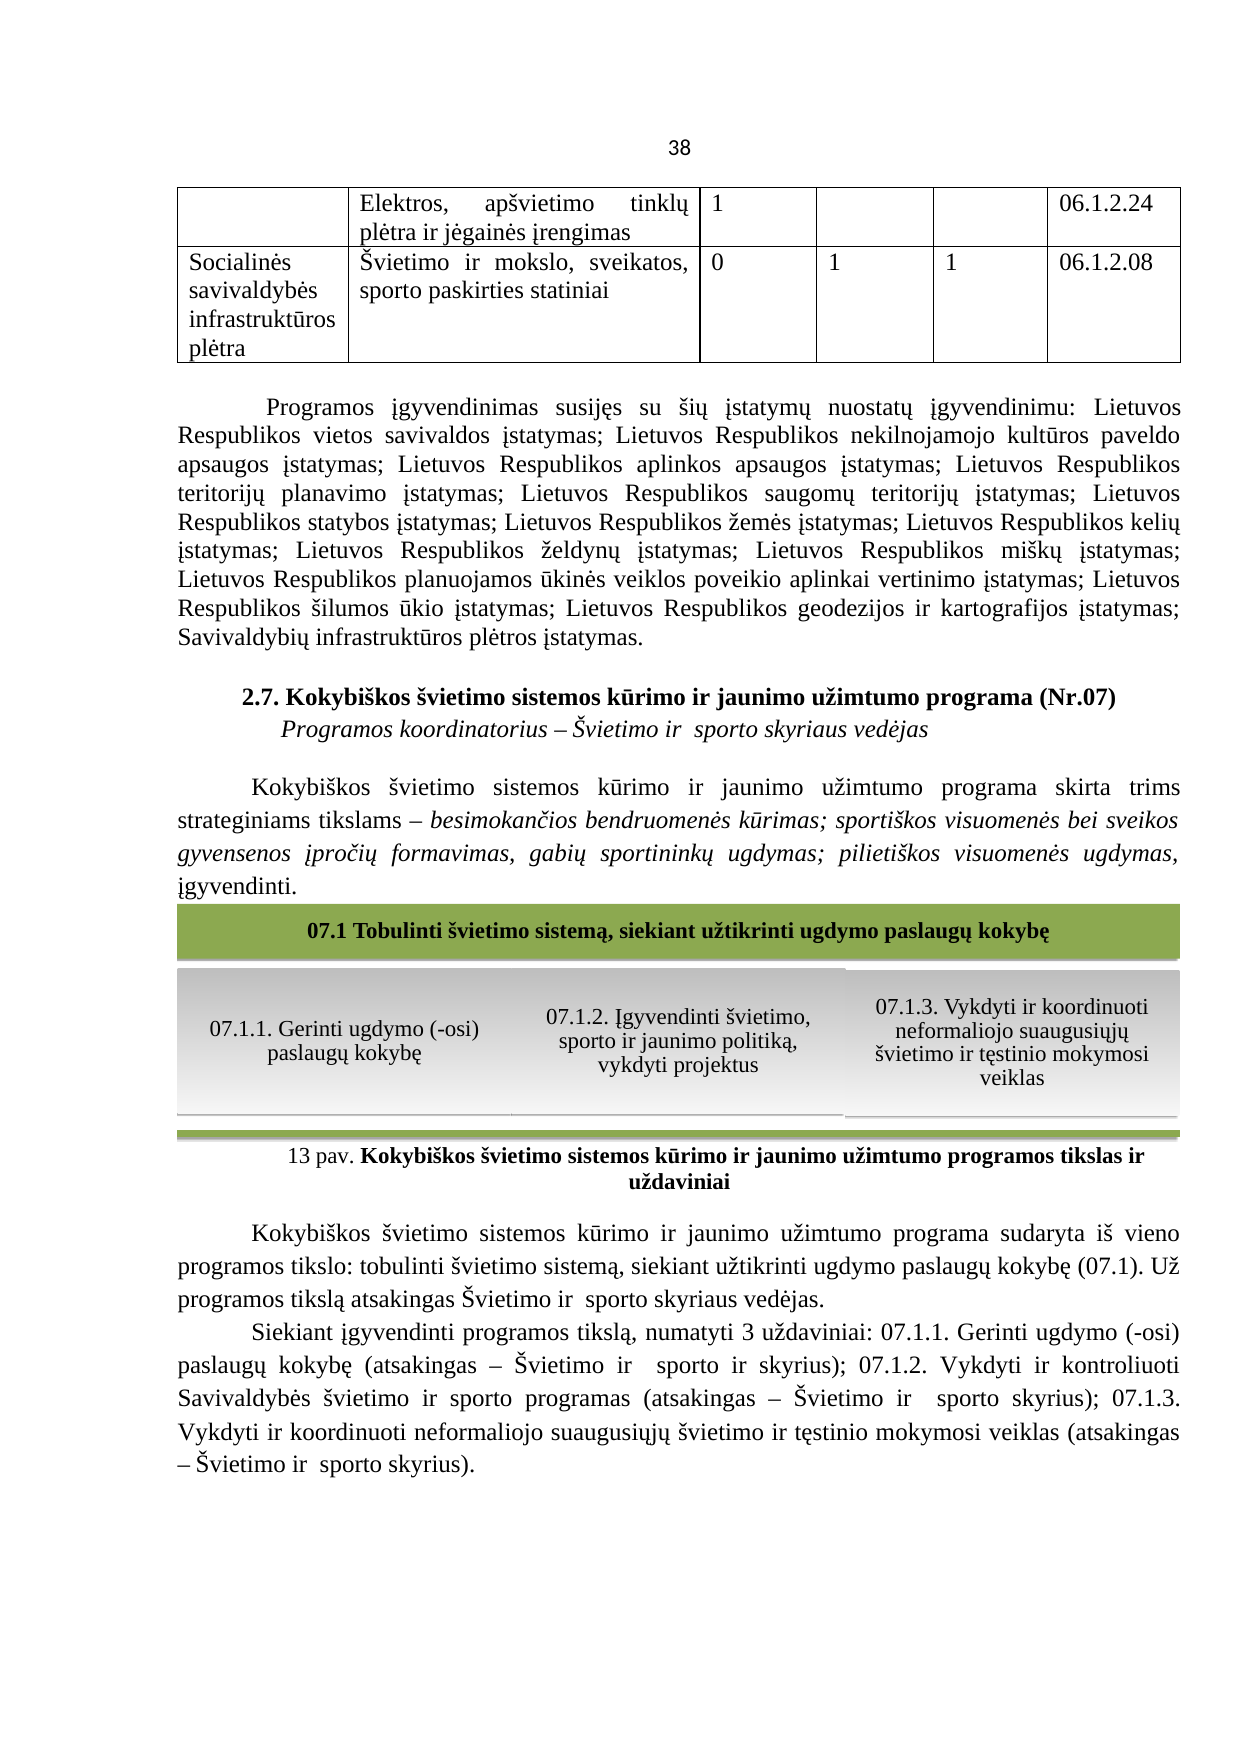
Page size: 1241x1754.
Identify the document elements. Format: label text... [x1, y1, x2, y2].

table_cell Švietimo ir mokslo, sveikatos, sporto paskirties statiniai [349, 247, 699, 362]
table_cell 1 [934, 247, 1047, 362]
table_cell [178, 188, 348, 246]
table_cell Socialinės savivaldybės infrastruktūros plėtra [178, 247, 348, 362]
table_cell 06.1.2.08 [1048, 247, 1180, 362]
text Programos koordinatorius – Švietimo ir sporto skyriaus vedėjas [177, 714, 1181, 743]
table_cell 1 [817, 247, 933, 362]
table_cell Elektros, apšvietimo tinklų plėtra ir jėgainės įrengimas [349, 188, 699, 246]
table_cell [817, 188, 933, 246]
table_cell 1 [701, 188, 816, 246]
text Kokybiškos švietimo sistemos kūrimo ir jaunimo užimtumo programa sudaryta iš vieno programos tikslo: tobulinti švietimo sistemą, siekiant užtikrinti ugdymo paslaugų kokybę (07.1). Už programos tikslą atsakingas Švietimo ir sporto skyriaus vedėjas. [177, 1218, 1181, 1313]
table_cell [934, 188, 1047, 246]
text Programos įgyvendinimas susijęs su šių įstatymų nuostatų įgyvendinimu: Lietuvos Respublikos vietos savivaldos įstatymas; Lietuvos Respublikos nekilnojamojo kultūros paveldo apsaugos įstatymas; Lietuvos Respublikos aplinkos apsaugos įstatymas; Lietuvos Respublikos teritorijų planavimo įstatymas; Lietuvos Respublikos saugomų teritorijų įstatymas; Lietuvos Respublikos statybos įstatymas; Lietuvos Respublikos žemės įstatymas; Lietuvos Respublikos kelių įstatymas; Lietuvos Respublikos želdynų įstatymas; Lietuvos Respublikos miškų įstatymas; Lietuvos Respublikos planuojamos ūkinės veiklos poveikio aplinkai vertinimo įstatymas; Lietuvos Respublikos šilumos ūkio įstatymas; Lietuvos Respublikos geodezijos ir kartografijos įstatymas; Savivaldybių infrastruktūros plėtros įstatymas. [177, 392, 1181, 650]
text Kokybiškos švietimo sistemos kūrimo ir jaunimo užimtumo programa skirta trims strateginiams tikslams – besimokančios bendruomenės kūrimas; sportiškos visuomenės bei sveikos gyvensenos įpročių formavimas, gabių sportininkų ugdymas; pilietiškos visuomenės ugdymas, įgyvendinti. [177, 772, 1181, 899]
text Siekiant įgyvendinti programos tikslą, numatyti 3 uždaviniai: 07.1.1. Gerinti ugdymo (-osi) paslaugų kokybę (atsakingas – Švietimo ir sporto ir skyrius); 07.1.2. Vykdyti ir kontroliuoti Savivaldybės švietimo ir sporto programas (atsakingas – Švietimo ir sporto skyrius); 07.1.3. Vykdyti ir koordinuoti neformaliojo suaugusiųjų švietimo ir tęstinio mokymosi veiklas (atsakingas – Švietimo ir sporto skyrius). [177, 1317, 1181, 1478]
table_cell 06.1.2.24 [1048, 188, 1180, 246]
table_cell 0 [701, 247, 816, 362]
subtitle 2.7. Kokybiškos švietimo sistemos kūrimo ir jaunimo užimtumo programa (Nr.07) [177, 682, 1181, 710]
text 13 pav. Kokybiškos švietimo sistemos kūrimo ir jaunimo užimtumo programos tikslas ir uždaviniai [177, 1142, 1181, 1194]
